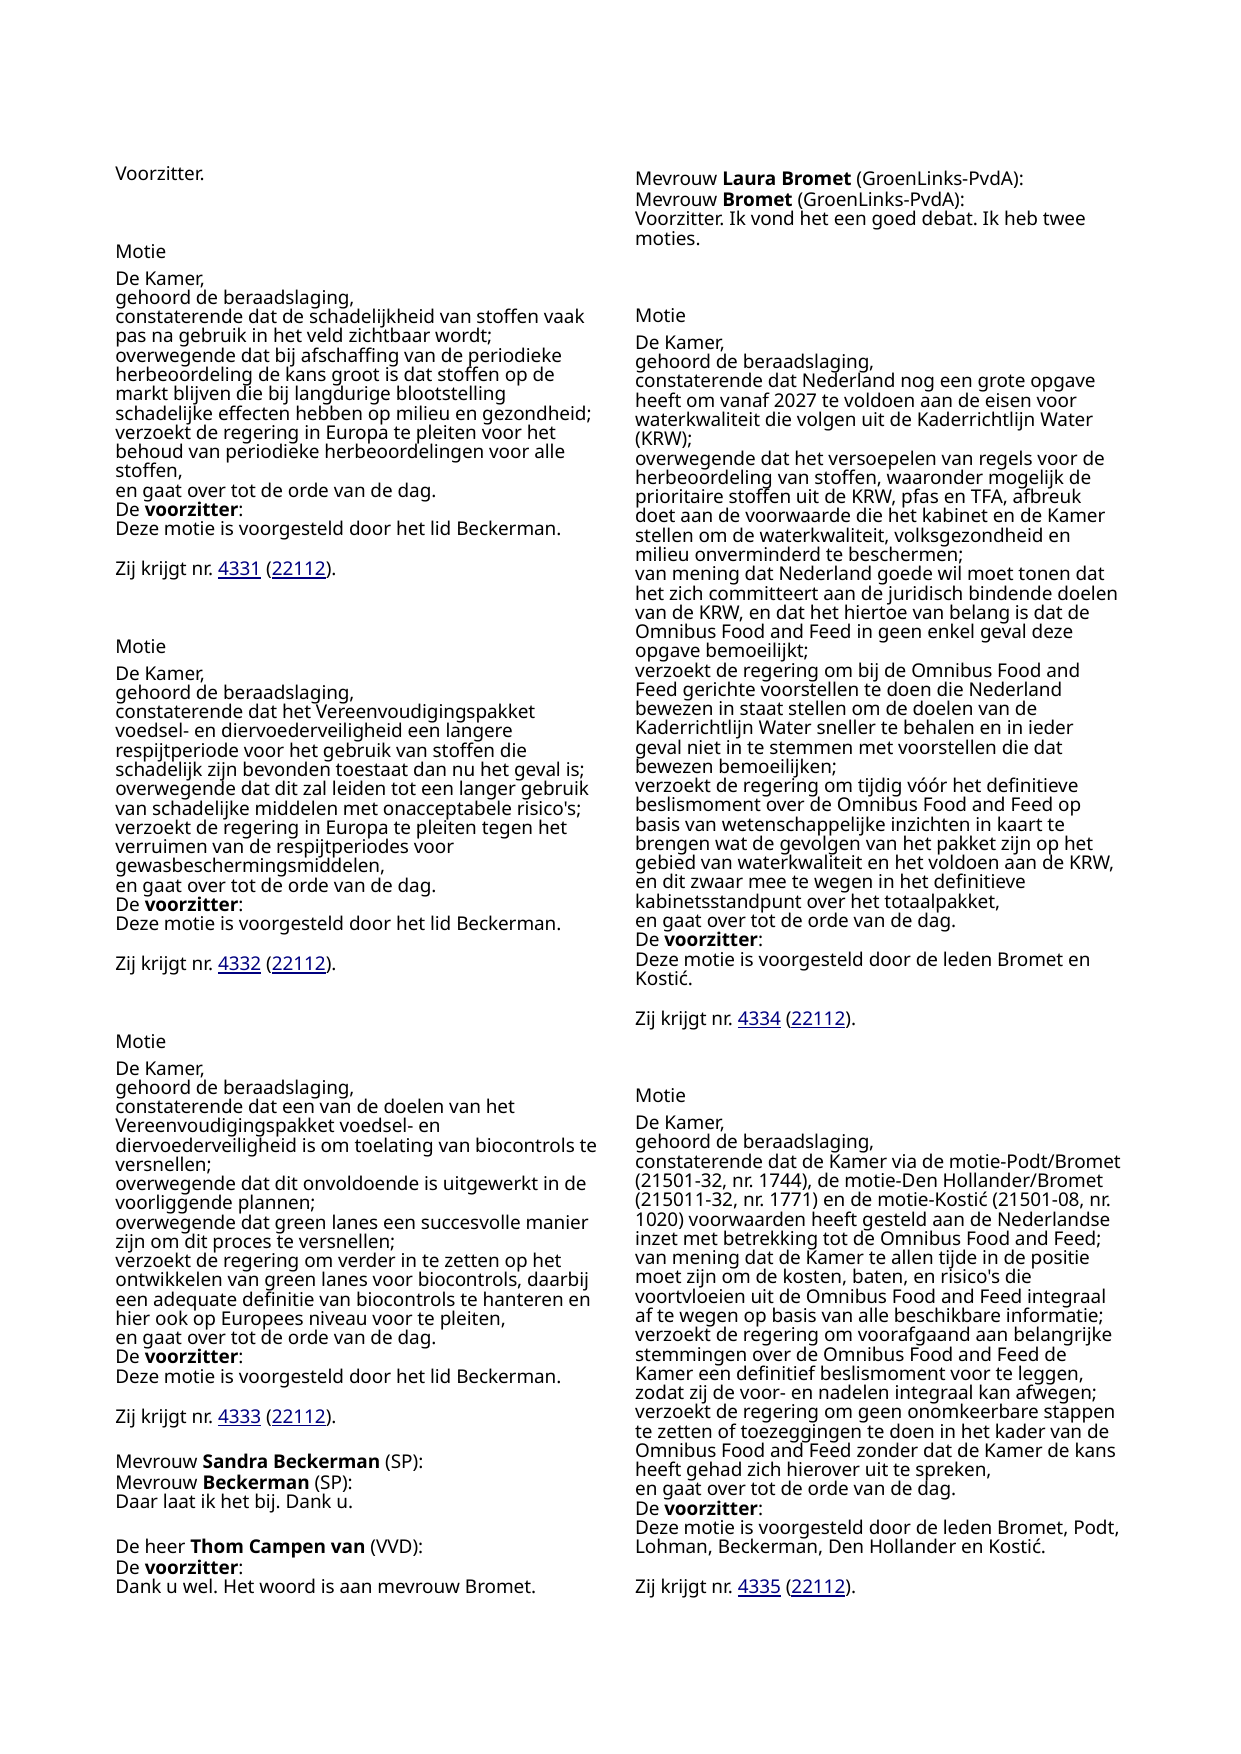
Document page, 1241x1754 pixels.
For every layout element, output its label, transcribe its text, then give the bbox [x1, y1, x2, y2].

text Deze motie is voorgesteld door het lid Beckerman. [115, 915, 605, 934]
text verzoekt de regering om tijdig vóór het definitieve beslismoment over de Omnibus Food and Feed op basis van wetenschappelijke inzichten in kaart te brengen wat de gevolgen van het pakket zijn op het gebied van waterkwaliteit en het voldoen aan de KRW, en dit zwaar mee te wegen in het definitieve kabinetsstandpunt over het totaalpakket, [635, 777, 1125, 912]
text De Kamer, [115, 270, 605, 289]
text De voorzitter: [115, 501, 605, 520]
text gehoord de beraadslaging, [635, 1133, 1125, 1153]
text verzoekt de regering om geen onomkeerbare stappen te zetten of toezeggingen te doen in het kader van de Omnibus Food and Feed zonder dat de Kamer de kans heeft gehad zich hierover uit te spreken, [635, 1403, 1125, 1480]
text Deze motie is voorgesteld door het lid Beckerman. [115, 1368, 605, 1387]
text Motie [635, 1083, 1125, 1108]
text De voorzitter: [635, 931, 1125, 951]
text van mening dat Nederland goede wil moet tonen dat het zich committeert aan de juridisch bindende doelen van de KRW, en dat het hiertoe van belang is dat de Omnibus Food and Feed in geen enkel geval deze opgave bemoeilijkt; [635, 565, 1125, 662]
text Mevrouw Bromet (GroenLinks-PvdA): [635, 191, 1125, 210]
text en gaat over tot de orde van de dag. [115, 482, 605, 501]
text en gaat over tot de orde van de dag. [115, 877, 605, 896]
text verzoekt de regering om verder in te zetten op het ontwikkelen van green lanes voor biocontrols, daarbij een adequate definitie van biocontrols te hanteren en hier ook op Europees niveau voor te pleiten, [115, 1252, 605, 1329]
text van mening dat de Kamer te allen tijde in de positie moet zijn om de kosten, baten, en risico's die voortvloeien uit de Omnibus Food and Feed integraal af te wegen op basis van alle beschikbare informatie; [635, 1249, 1125, 1326]
text Mevrouw Laura Bromet (GroenLinks-PvdA): [635, 165, 1125, 191]
text De voorzitter: [115, 1348, 605, 1368]
text Zij krijgt nr. 4332 (22112). [115, 955, 605, 974]
text Zij krijgt nr. 4335 (22112). [635, 1578, 1125, 1597]
text Mevrouw Sandra Beckerman (SP): [115, 1448, 605, 1474]
text Deze motie is voorgesteld door de leden Bromet, Podt, Lohman, Beckerman, Den Hollander en Kostić. [635, 1519, 1125, 1557]
text constaterende dat het Vereenvoudigingspakket voedsel- en diervoederveiligheid een langere respijtperiode voor het gebruik van stoffen die schadelijk zijn bevonden toestaat dan nu het geval is; [115, 703, 605, 780]
text Dank u wel. Het woord is aan mevrouw Bromet. [115, 1578, 605, 1597]
text Motie [115, 633, 605, 659]
text Zij krijgt nr. 4333 (22112). [115, 1408, 605, 1427]
text gehoord de beraadslaging, [115, 289, 605, 308]
text overwegende dat het versoepelen van regels voor de herbeoordeling van stoffen, waaronder mogelijk de prioritaire stoffen uit de KRW, pfas en TFA, afbreuk doet aan de voorwaarde die het kabinet en de Kamer stellen om de waterkwaliteit, volksgezondheid en milieu onverminderd te beschermen; [635, 449, 1125, 565]
text De Kamer, [635, 1114, 1125, 1133]
text De voorzitter: [635, 1500, 1125, 1519]
text De Kamer, [115, 1059, 605, 1079]
text en gaat over tot de orde van de dag. [115, 1329, 605, 1348]
text Mevrouw Beckerman (SP): [115, 1474, 605, 1493]
text De Kamer, [635, 334, 1125, 353]
text verzoekt de regering in Europa te pleiten voor het behoud van periodieke herbeoordelingen voor alle stoffen, [115, 424, 605, 482]
text Motie [635, 302, 1125, 328]
text Daar laat ik het bij. Dank u. [115, 1493, 605, 1512]
text Deze motie is voorgesteld door de leden Bromet en Kostić. [635, 951, 1125, 989]
text overwegende dat dit zal leiden tot een langer gebruik van schadelijke middelen met onacceptabele risico's; [115, 780, 605, 819]
text overwegende dat dit onvoldoende is uitgewerkt in de voorliggende plannen; [115, 1175, 605, 1214]
text verzoekt de regering in Europa te pleiten tegen het verruimen van de respijtperiodes voor gewasbeschermingsmiddelen, [115, 819, 605, 877]
text constaterende dat een van de doelen van het Vereenvoudigingspakket voedsel- en diervoederveiligheid is om toelating van biocontrols te versnellen; [115, 1098, 605, 1175]
text Zij krijgt nr. 4331 (22112). [115, 560, 605, 579]
text De heer Thom Campen van (VVD): [115, 1533, 605, 1559]
text Motie [115, 1028, 605, 1053]
text gehoord de beraadslaging, [635, 353, 1125, 372]
text en gaat over tot de orde van de dag. [635, 912, 1125, 931]
text gehoord de beraadslaging, [115, 1079, 605, 1098]
text Motie [115, 238, 605, 264]
text constaterende dat Nederland nog een grote opgave heeft om vanaf 2027 te voldoen aan de eisen voor waterkwaliteit die volgen uit de Kaderrichtlijn Water (KRW); [635, 372, 1125, 449]
text De voorzitter: [115, 896, 605, 915]
text constaterende dat de Kamer via de motie-Podt/Bromet (21501-32, nr. 1744), de motie-Den Hollander/Bromet (215011-32, nr. 1771) en de motie-Kostić (21501-08, nr. 1020) voorwaarden heeft gesteld aan de Nederlandse inzet met betrekking tot de Omnibus Food and Feed; [635, 1153, 1125, 1249]
text De Kamer, [115, 664, 605, 684]
text Voorzitter. Ik vond het een goed debat. Ik heb twee moties. [635, 210, 1125, 249]
text Deze motie is voorgesteld door het lid Beckerman. [115, 520, 605, 539]
text overwegende dat green lanes een succesvolle manier zijn om dit proces te versnellen; [115, 1214, 605, 1252]
text constaterende dat de schadelijkheid van stoffen vaak pas na gebruik in het veld zichtbaar wordt; [115, 308, 605, 347]
text verzoekt de regering om voorafgaand aan belangrijke stemmingen over de Omnibus Food and Feed de Kamer een definitief beslismoment voor te leggen, zodat zij de voor- en nadelen integraal kan afwegen; [635, 1326, 1125, 1403]
text en gaat over tot de orde van de dag. [635, 1480, 1125, 1500]
text Zij krijgt nr. 4334 (22112). [635, 1010, 1125, 1029]
text overwegende dat bij afschaffing van de periodieke herbeoordeling de kans groot is dat stoffen op de markt blijven die bij langdurige blootstelling schadelijke effecten hebben op milieu en gezondheid; [115, 347, 605, 424]
text verzoekt de regering om bij de Omnibus Food and Feed gerichte voorstellen te doen die Nederland bewezen in staat stellen om de doelen van de Kaderrichtlijn Water sneller te behalen en in ieder geval niet in te stemmen met voorstellen die dat bewezen bemoeilijken; [635, 662, 1125, 777]
text Voorzitter. [115, 165, 605, 184]
text De voorzitter: [115, 1559, 605, 1578]
text gehoord de beraadslaging, [115, 684, 605, 703]
